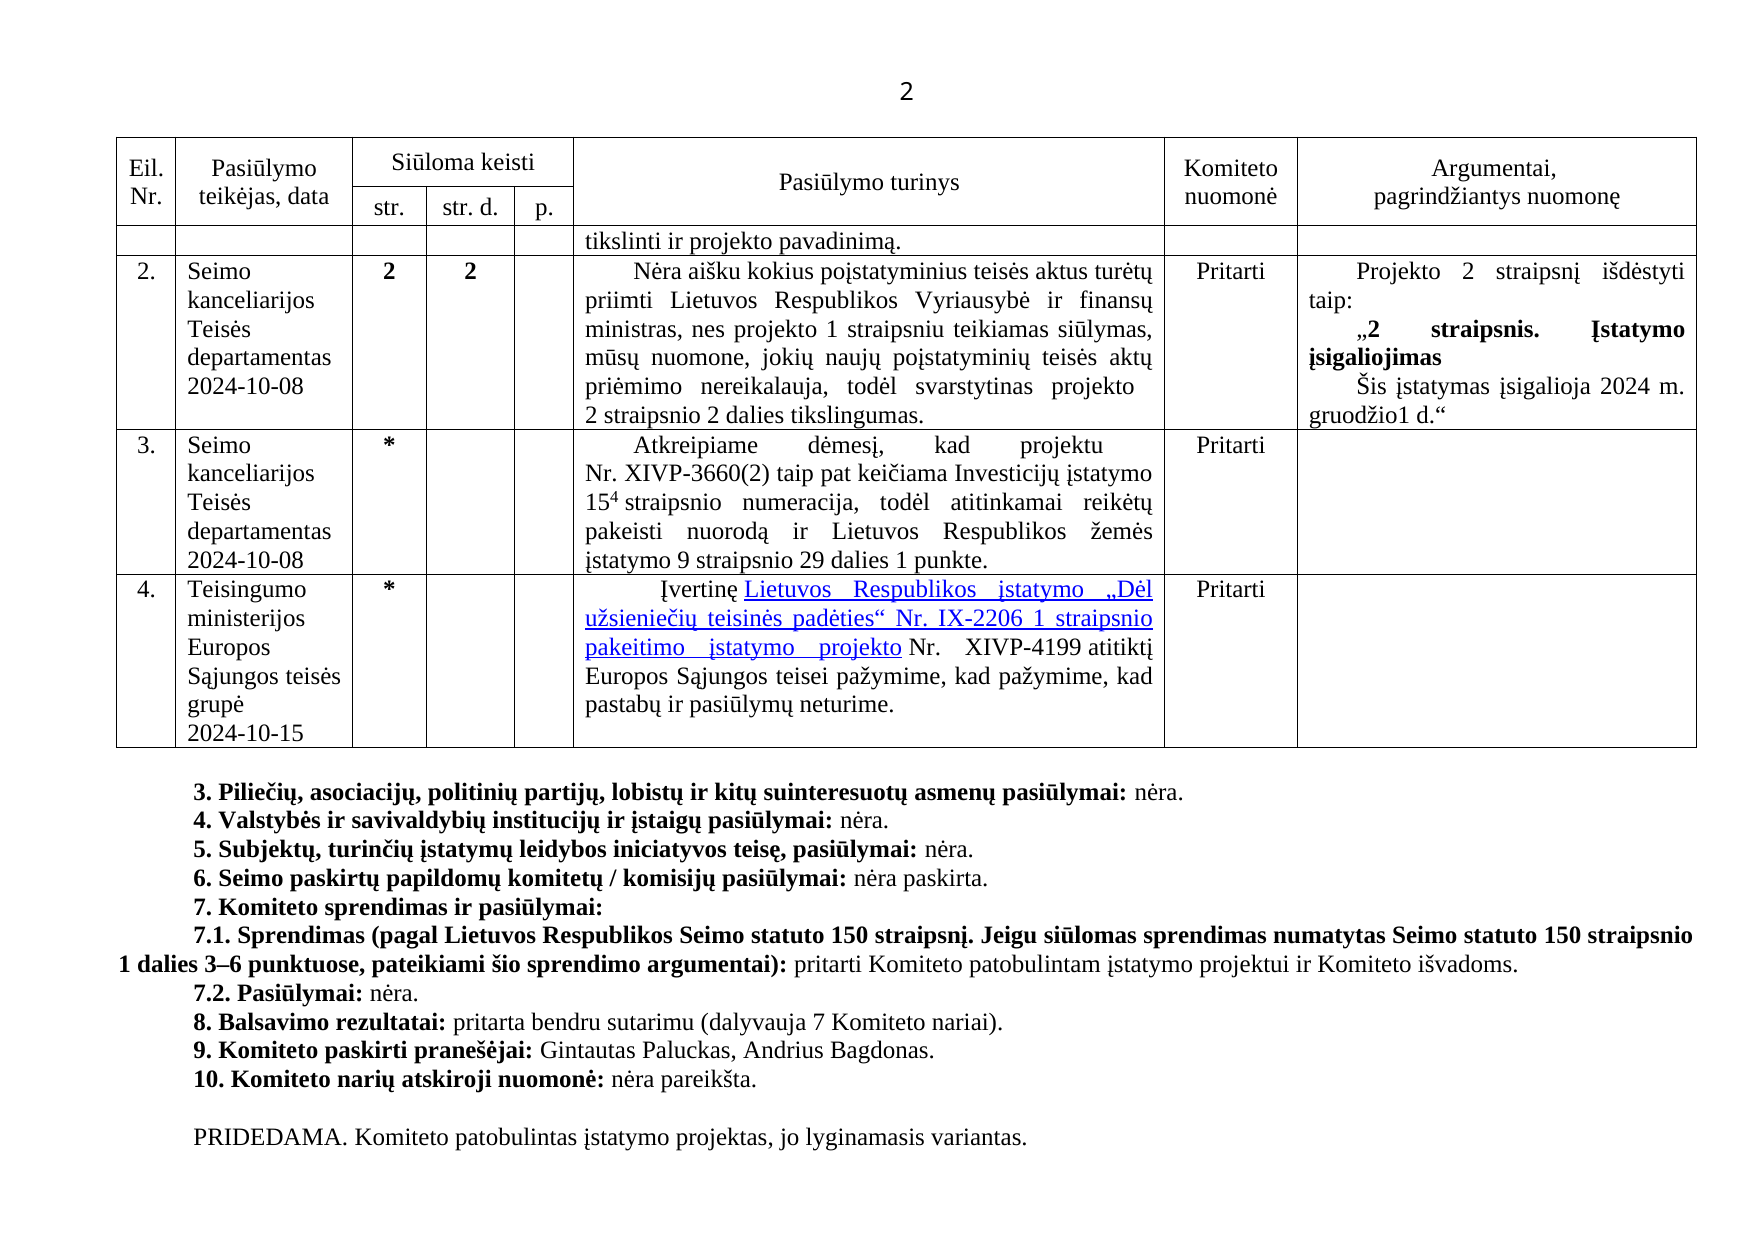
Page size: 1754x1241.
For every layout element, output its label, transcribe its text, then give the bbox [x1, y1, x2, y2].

table_header Siūloma keisti [353, 138, 573, 186]
table_cell 2. [117, 256, 175, 429]
table_cell str. [353, 187, 426, 225]
table_cell [1298, 226, 1696, 255]
table_header Pasiūlymo turinys [574, 138, 1164, 225]
table_header Komiteto nuomonė [1165, 138, 1297, 225]
text 7.2. Pasiūlymai: nėra. [118, 978, 1695, 1007]
table_header Pasiūlymo teikėjas, data [176, 138, 352, 225]
table_cell [515, 430, 573, 573]
table_cell [427, 575, 514, 747]
table_cell Seimo kanceliarijos Teisės departamentas 2024-10-08 [176, 430, 352, 573]
table_cell Seimo kanceliarijos Teisės departamentas 2024-10-08 [176, 256, 352, 429]
subtitle 3. Piliečių, asociacijų, politinių partijų, lobistų ir kitų suinteresuotų asmenų pasiūlymai: nėra. [118, 777, 1695, 806]
table_cell [1298, 430, 1696, 573]
text 7. Komiteto sprendimas ir pasiūlymai: [118, 892, 1695, 921]
table_cell [515, 575, 573, 747]
text PRIDEDAMA. Komiteto patobulintas įstatymo projektas, jo lyginamasis variantas. [118, 1122, 1695, 1151]
table_cell Nėra aišku kokius poįstatyminius teisės aktus turėtų priimti Lietuvos Respublikos Vyriausybė ir finansų ministras, nes projekto 1 straipsniu teikiamas siūlymas, mūsų nuomone, jokių naujų poįstatyminių teisės aktų priėmimo nereikalauja, todėl svarstytinas projekto 2 straipsnio 2 dalies tikslingumas. [574, 256, 1164, 429]
table_header Argumentai, pagrindžiantys nuomonę [1298, 138, 1696, 225]
table_cell [1165, 226, 1297, 255]
table_cell [353, 226, 426, 255]
table_cell [515, 226, 573, 255]
table_cell [1298, 575, 1696, 747]
text 9. Komiteto paskirti pranešėjai: Gintautas Paluckas, Andrius Bagdonas. [118, 1036, 1695, 1064]
text 7.1. Sprendimas (pagal Lietuvos Respublikos Seimo statuto 150 straipsnį. Jeigu siūlomas sprendimas numatytas Seimo statuto 150 straipsnio 1 dalies 3–6 punktuose, pateikiami šio sprendimo argumentai): pritarti Komiteto patobulintam įstatymo projektui ir Komiteto išvadoms. [118, 921, 1695, 978]
table_cell 3. [117, 430, 175, 573]
table_cell Teisingumo ministerijos Europos Sąjungos teisės grupė 2024-10-15 [176, 575, 352, 747]
table_cell [176, 226, 352, 255]
table_cell Pritarti [1165, 430, 1297, 573]
table_cell [515, 256, 573, 429]
table_cell tikslinti ir projekto pavadinimą. [574, 226, 1164, 255]
table_cell [117, 226, 175, 255]
subtitle 6. Seimo paskirtų papildomų komitetų / komisijų pasiūlymai: nėra paskirta. [118, 863, 1695, 892]
table_cell [427, 430, 514, 573]
text 8. Balsavimo rezultatai: pritarta bendru sutarimu (dalyvauja 7 Komiteto nariai). [118, 1007, 1695, 1036]
table_cell * [353, 430, 426, 573]
table_cell Pritarti [1165, 575, 1297, 747]
table_cell Projekto 2 straipsnį išdėstyti taip: „2 straipsnis. Įstatymo įsigaliojimas Šis įstatymas įsigalioja 2024 m. gruodžio1 d.“ [1298, 256, 1696, 429]
table_cell Įvertinę Lietuvos Respublikos įstatymo „Dėl užsieniečių teisinės padėties“ Nr. IX-2206 1 straipsnio pakeitimo įstatymo projekto Nr. XIVP-4199 atitiktį Europos Sąjungos teisei pažymime, kad pažymime, kad pastabų ir pasiūlymų neturime. [574, 575, 1164, 747]
table_cell * [353, 575, 426, 747]
subtitle 4. Valstybės ir savivaldybių institucijų ir įstaigų pasiūlymai: nėra. [118, 806, 1695, 834]
table_cell 4. [117, 575, 175, 747]
table_cell [427, 226, 514, 255]
table_cell Pritarti [1165, 256, 1297, 429]
table_header Eil. Nr. [117, 138, 175, 225]
table_cell Atkreipiame dėmesį, kad projektu Nr. XIVP-3660(2) taip pat keičiama Investicijų įstatymo 154 straipsnio numeracija, todėl atitinkamai reikėtų pakeisti nuorodą ir Lietuvos Respublikos žemės įstatymo 9 straipsnio 29 dalies 1 punkte. [574, 430, 1164, 573]
table_cell str. d. [427, 187, 514, 225]
subtitle 5. Subjektų, turinčių įstatymų leidybos iniciatyvos teisę, pasiūlymai: nėra. [118, 834, 1695, 863]
table_cell 2 [353, 256, 426, 429]
table_cell p. [515, 187, 573, 225]
text 10. Komiteto narių atskiroji nuomonė: nėra pareikšta. [118, 1064, 1695, 1093]
table_cell 2 [427, 256, 514, 429]
